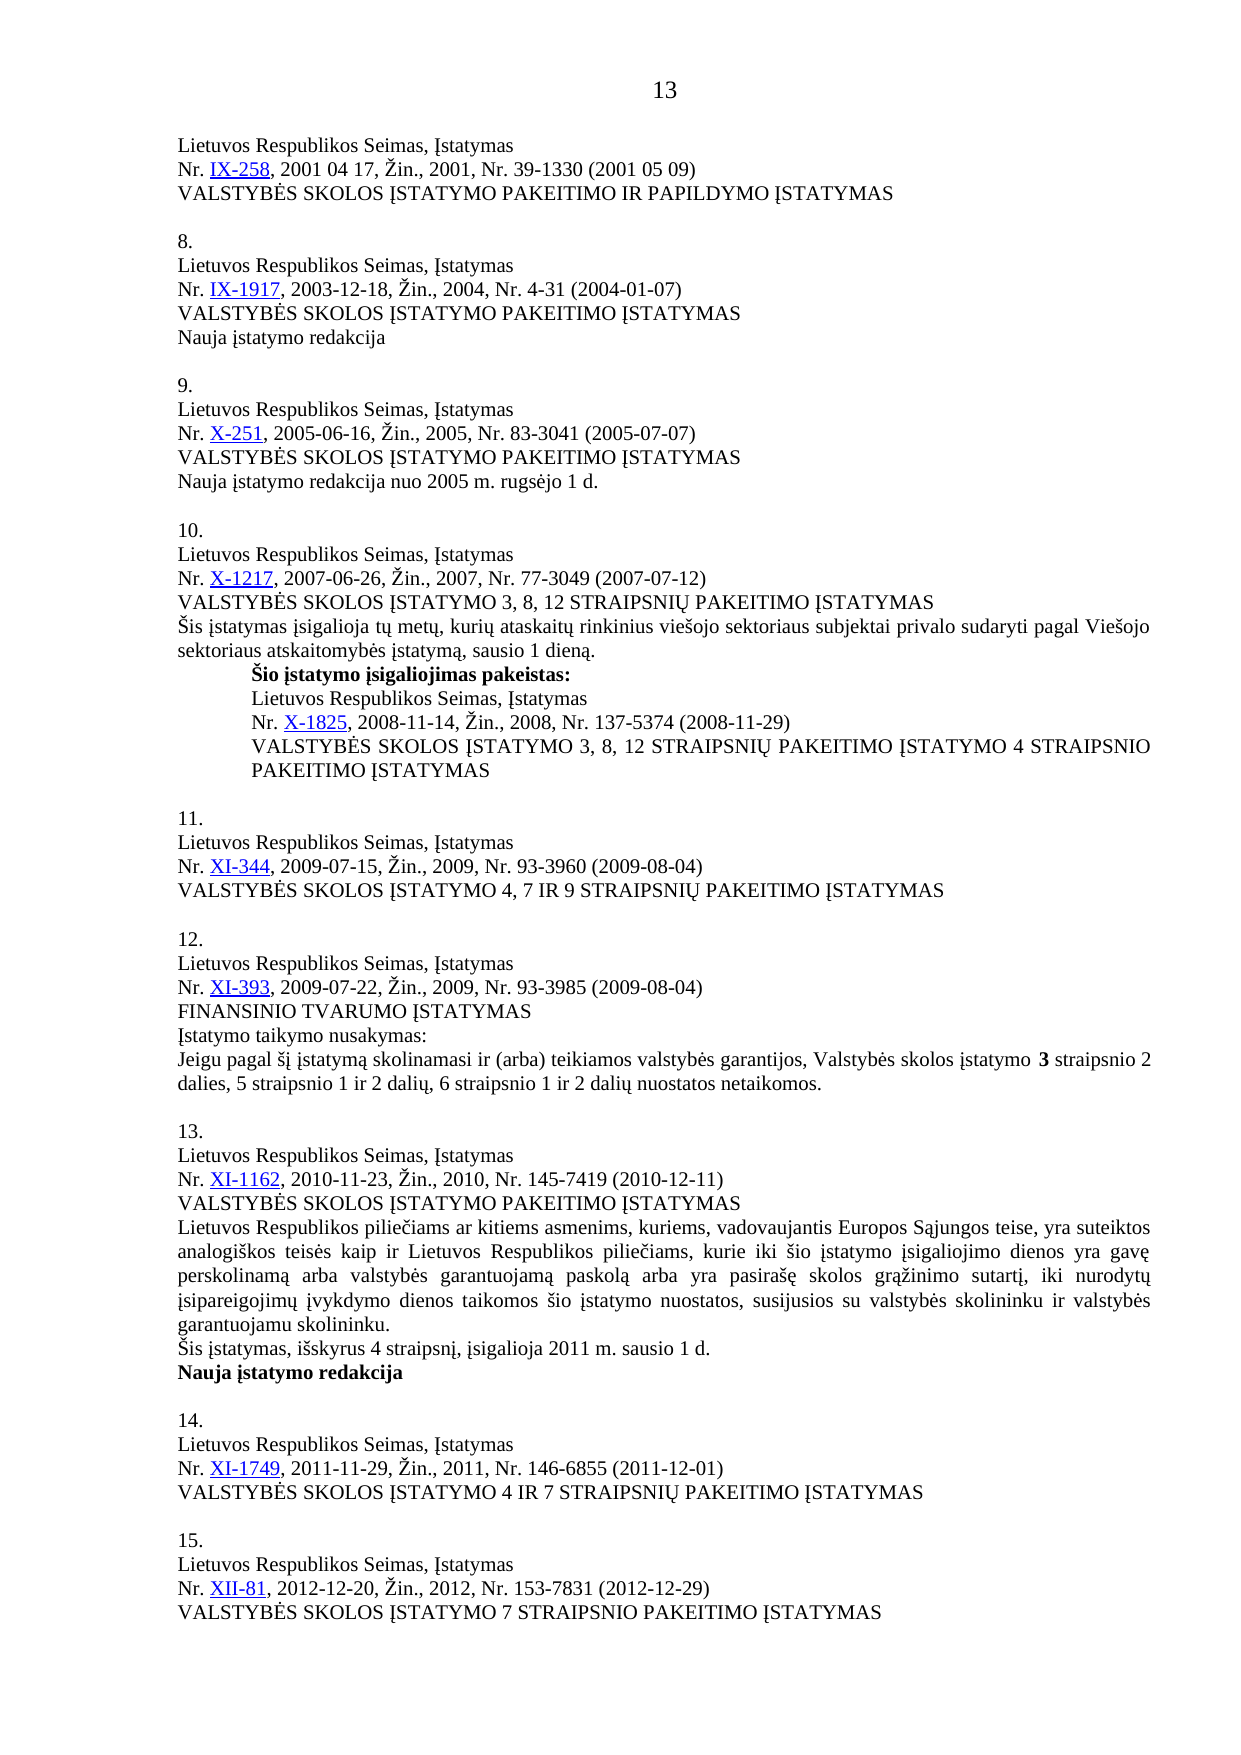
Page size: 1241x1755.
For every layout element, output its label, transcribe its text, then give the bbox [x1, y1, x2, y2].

text Nauja įstatymo redakcija [177, 325, 1152, 349]
text Lietuvos Respublikos Seimas, Įstatymas [177, 830, 1152, 854]
text Jeigu pagal šį įstatymą skolinamasi ir (arba) teikiamos valstybės garantijos, Valstybės skolos įstatymo 3 straipsnio 2 dalies, 5 straipsnio 1 ir 2 dalių, 6 straipsnio 1 ir 2 dalių nuostatos netaikomos. [177, 1047, 1152, 1095]
text VALSTYBĖS SKOLOS ĮSTATYMO PAKEITIMO IR PAPILDYMO ĮSTATYMAS [177, 181, 1152, 205]
text Lietuvos Respublikos Seimas, Įstatymas [177, 542, 1152, 566]
text 15. [177, 1528, 1152, 1552]
text Šis įstatymas, išskyrus 4 straipsnį, įsigalioja 2011 m. sausio 1 d. [177, 1336, 1152, 1360]
text 13. [177, 1119, 1152, 1143]
text Lietuvos Respublikos Seimas, Įstatymas [177, 253, 1152, 277]
text Šis įstatymas įsigalioja tų metų, kurių ataskaitų rinkinius viešojo sektoriaus subjektai privalo sudaryti pagal Viešojo sektoriaus atskaitomybės įstatymą, sausio 1 dieną. [177, 614, 1152, 662]
text 14. [177, 1408, 1152, 1432]
text Šio įstatymo įsigaliojimas pakeistas: [177, 662, 1152, 686]
text Nr. X-251, 2005-06-16, Žin., 2005, Nr. 83-3041 (2005-07-07) [177, 421, 1152, 445]
text VALSTYBĖS SKOLOS ĮSTATYMO 7 STRAIPSNIO PAKEITIMO ĮSTATYMAS [177, 1600, 1152, 1624]
text Lietuvos Respublikos piliečiams ar kitiems asmenims, kuriems, vadovaujantis Europos Sąjungos teise, yra suteiktos analogiškos teisės kaip ir Lietuvos Respublikos piliečiams, kurie iki šio įstatymo įsigaliojimo dienos yra gavę perskolinamą arba valstybės garantuojamą paskolą arba yra pasirašę skolos grąžinimo sutartį, iki nurodytų įsipareigojimų įvykdymo dienos taikomos šio įstatymo nuostatos, susijusios su valstybės skolininku ir valstybės garantuojamu skolininku. [177, 1215, 1152, 1336]
text Lietuvos Respublikos Seimas, Įstatymas [177, 1143, 1152, 1167]
text Nauja įstatymo redakcija nuo 2005 m. rugsėjo 1 d. [177, 469, 1152, 493]
text VALSTYBĖS SKOLOS ĮSTATYMO 3, 8, 12 STRAIPSNIŲ PAKEITIMO ĮSTATYMAS [177, 590, 1152, 614]
text Nr. IX-1917, 2003-12-18, Žin., 2004, Nr. 4-31 (2004-01-07) [177, 277, 1152, 301]
text FINANSINIO TVARUMO ĮSTATYMAS [177, 999, 1152, 1023]
text Nr. IX-258, 2001 04 17, Žin., 2001, Nr. 39-1330 (2001 05 09) [177, 157, 1152, 181]
text Lietuvos Respublikos Seimas, Įstatymas [177, 132, 1152, 157]
text 9. [177, 373, 1152, 397]
text VALSTYBĖS SKOLOS ĮSTATYMO PAKEITIMO ĮSTATYMAS [177, 301, 1152, 325]
text Nr. XII-81, 2012-12-20, Žin., 2012, Nr. 153-7831 (2012-12-29) [177, 1576, 1152, 1600]
text Nr. XI-393, 2009-07-22, Žin., 2009, Nr. 93-3985 (2009-08-04) [177, 975, 1152, 999]
text Lietuvos Respublikos Seimas, Įstatymas [177, 1432, 1152, 1456]
text Nr. X-1217, 2007-06-26, Žin., 2007, Nr. 77-3049 (2007-07-12) [177, 566, 1152, 590]
text Lietuvos Respublikos Seimas, Įstatymas [177, 686, 1152, 710]
text Lietuvos Respublikos Seimas, Įstatymas [177, 397, 1152, 421]
text Nr. XI-1162, 2010-11-23, Žin., 2010, Nr. 145-7419 (2010-12-11) [177, 1167, 1152, 1191]
text VALSTYBĖS SKOLOS ĮSTATYMO 4, 7 IR 9 STRAIPSNIŲ PAKEITIMO ĮSTATYMAS [177, 878, 1152, 902]
text 11. [177, 806, 1152, 830]
text VALSTYBĖS SKOLOS ĮSTATYMO 4 IR 7 STRAIPSNIŲ PAKEITIMO ĮSTATYMAS [177, 1480, 1152, 1504]
text VALSTYBĖS SKOLOS ĮSTATYMO PAKEITIMO ĮSTATYMAS [177, 445, 1152, 469]
text VALSTYBĖS SKOLOS ĮSTATYMO PAKEITIMO ĮSTATYMAS [177, 1191, 1152, 1215]
text 8. [177, 229, 1152, 253]
text Nr. XI-1749, 2011-11-29, Žin., 2011, Nr. 146-6855 (2011-12-01) [177, 1456, 1152, 1480]
text Įstatymo taikymo nusakymas: [177, 1023, 1152, 1047]
text 10. [177, 517, 1152, 542]
text VALSTYBĖS SKOLOS ĮSTATYMO 3, 8, 12 STRAIPSNIŲ PAKEITIMO ĮSTATYMO 4 STRAIPSNIO PAKEITIMO ĮSTATYMAS [251, 734, 1152, 782]
text 12. [177, 927, 1152, 951]
text Nr. XI-344, 2009-07-15, Žin., 2009, Nr. 93-3960 (2009-08-04) [177, 854, 1152, 878]
text Nr. X-1825, 2008-11-14, Žin., 2008, Nr. 137-5374 (2008-11-29) [177, 710, 1152, 734]
text Nauja įstatymo redakcija [177, 1360, 1152, 1384]
text Lietuvos Respublikos Seimas, Įstatymas [177, 951, 1152, 975]
text Lietuvos Respublikos Seimas, Įstatymas [177, 1552, 1152, 1576]
